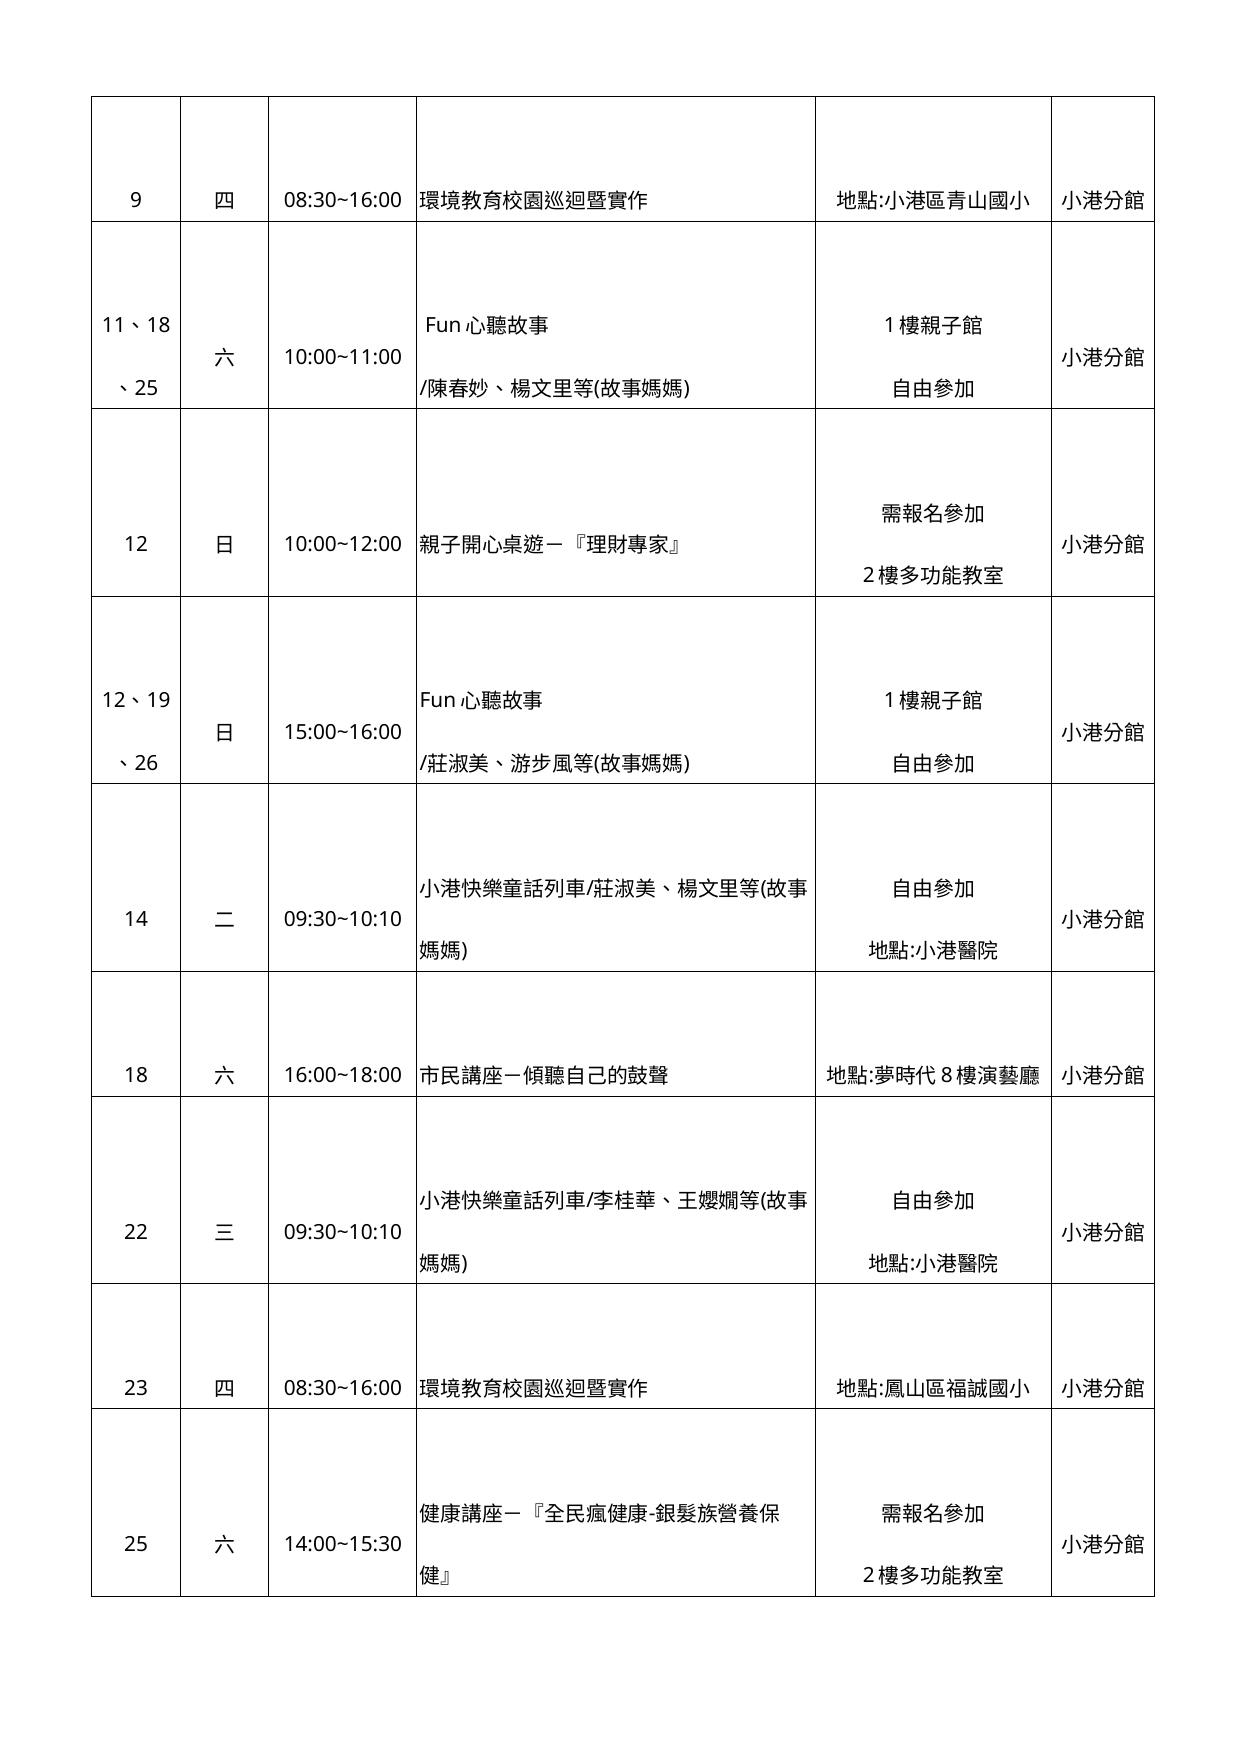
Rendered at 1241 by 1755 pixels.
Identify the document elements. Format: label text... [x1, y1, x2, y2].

table_cell 環境教育校園巡迴暨實作 [417, 1284, 815, 1408]
table_cell 小港分館 [1052, 1284, 1154, 1408]
table_cell 自由參加 地點:小港醫院 [816, 784, 1051, 971]
table_cell 1樓親子館 自由參加 [816, 222, 1051, 408]
table_cell 地點:小港區青山國小 [816, 97, 1051, 221]
table_cell 08:30~16:00 [269, 1284, 416, 1408]
table_cell 小港分館 [1052, 972, 1154, 1096]
table_cell 16:00~18:00 [269, 972, 416, 1096]
table_cell 親子開心桌遊－『理財專家』 [417, 409, 815, 596]
table_cell 小港分館 [1052, 1097, 1154, 1283]
table_cell 9 [92, 97, 180, 221]
table_cell 環境教育校園巡迴暨實作 [417, 97, 815, 221]
table_cell 12 [92, 409, 180, 596]
table_cell 18 [92, 972, 180, 1096]
table_cell 小港快樂童話列車/李桂華、王孆嫺等(故事媽媽) [417, 1097, 815, 1283]
table_cell 地點:鳳山區福誠國小 [816, 1284, 1051, 1408]
table_cell 09:30~10:10 [269, 1097, 416, 1283]
table_cell 25 [92, 1409, 180, 1596]
table_cell 六 [181, 1409, 268, 1596]
table_cell 市民講座－傾聽自己的鼓聲 [417, 972, 815, 1096]
table_cell 22 [92, 1097, 180, 1283]
table_cell 小港分館 [1052, 222, 1154, 408]
table_cell 小港快樂童話列車/莊淑美、楊文里等(故事媽媽) [417, 784, 815, 971]
table_cell 09:30~10:10 [269, 784, 416, 971]
table_cell Fun心聽故事 /莊淑美、游步風等(故事媽媽) [417, 597, 815, 783]
table_cell Fun心聽故事 /陳春妙、楊文里等(故事媽媽) [417, 222, 815, 408]
table_cell 小港分館 [1052, 784, 1154, 971]
table_cell 小港分館 [1052, 97, 1154, 221]
table_cell 四 [181, 97, 268, 221]
table_cell 15:00~16:00 [269, 597, 416, 783]
table_cell 六 [181, 972, 268, 1096]
table_cell 11、18、25 [92, 222, 180, 408]
table_cell 小港分館 [1052, 597, 1154, 783]
table_cell 23 [92, 1284, 180, 1408]
table_cell 六 [181, 222, 268, 408]
table_cell 健康講座－『全民瘋健康-銀髮族營養保健』 [417, 1409, 815, 1596]
table_cell 10:00~12:00 [269, 409, 416, 596]
table_cell 地點:夢時代8樓演藝廳 [816, 972, 1051, 1096]
table_cell 08:30~16:00 [269, 97, 416, 221]
table_cell 1樓親子館 自由參加 [816, 597, 1051, 783]
table_cell 需報名參加 2樓多功能教室 [816, 409, 1051, 596]
table_cell 小港分館 [1052, 409, 1154, 596]
table_cell 12、19、26 [92, 597, 180, 783]
table_cell 14 [92, 784, 180, 971]
table_cell 三 [181, 1097, 268, 1283]
table_cell 日 [181, 409, 268, 596]
table_cell 10:00~11:00 [269, 222, 416, 408]
table_cell 自由參加 地點:小港醫院 [816, 1097, 1051, 1283]
table_cell 14:00~15:30 [269, 1409, 416, 1596]
table_cell 二 [181, 784, 268, 971]
table_cell 日 [181, 597, 268, 783]
table_cell 四 [181, 1284, 268, 1408]
table_cell 需報名參加 2樓多功能教室 [816, 1409, 1051, 1596]
table_cell 小港分館 [1052, 1409, 1154, 1596]
